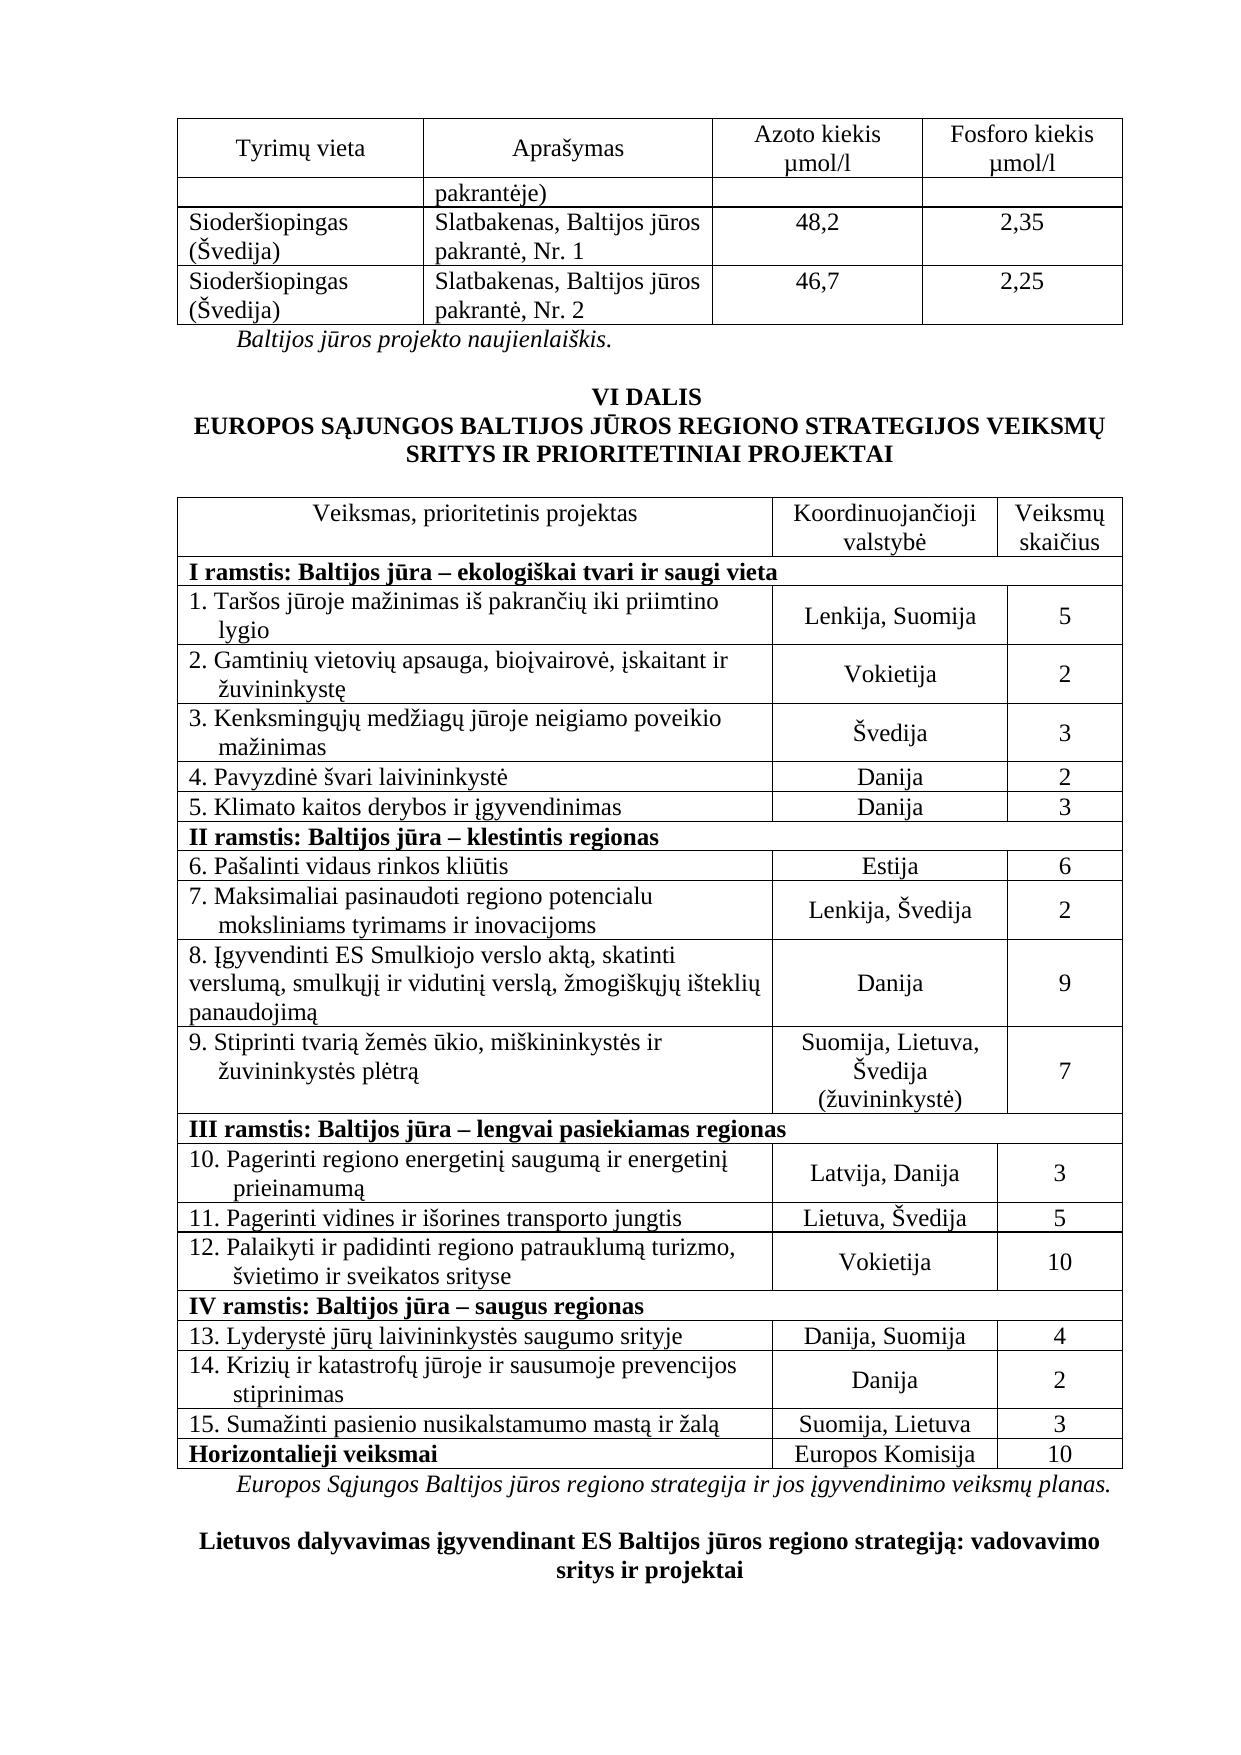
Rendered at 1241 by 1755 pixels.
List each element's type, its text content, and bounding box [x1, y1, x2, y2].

table_cell 48,2 [713, 208, 922, 265]
text Europos Sąjungos Baltijos jūros regionO Strategijos veiksmų sritys ir prioritetiniai projektai [177, 411, 1122, 468]
table_cell 5 [1008, 586, 1122, 644]
table_cell Sioderšiopingas (Švedija) [178, 266, 423, 323]
table_header Aprašymas [424, 119, 712, 177]
table_cell Estija [773, 851, 1007, 880]
table_cell 2 [998, 1351, 1122, 1408]
table_cell IV ramstis: Baltijos jūra – saugus regionas [178, 1291, 1122, 1320]
table_cell 7. Maksimaliai pasinaudoti regiono potencialu moksliniams tyrimams ir inovacijoms [178, 881, 772, 939]
table_cell Suomija, Lietuva, Švedija (žuvininkystė) [773, 1027, 1007, 1113]
table_cell Slatbakenas, Baltijos jūros pakrantė, Nr. 2 [424, 266, 712, 323]
table_cell 15. Sumažinti pasienio nusikalstamumo mastą ir žalą [178, 1409, 772, 1438]
table_cell 3 [1008, 792, 1122, 821]
table_cell 46,7 [713, 266, 922, 323]
table_cell Lietuva, Švedija [773, 1203, 997, 1231]
text Europos Sąjungos Baltijos jūros regiono strategija ir jos įgyvendinimo veiksmų planas. [177, 1469, 1122, 1497]
table_cell Danija [773, 762, 1007, 791]
table_cell 5 [998, 1203, 1122, 1231]
table_cell 2,25 [923, 266, 1122, 323]
table_cell Lenkija, Švedija [773, 881, 1007, 939]
table_cell Slatbakenas, Baltijos jūros pakrantė, Nr. 1 [424, 208, 712, 265]
table_header Koordinuojančioji valstybė [773, 498, 997, 556]
table_cell Sioderšiopingas (Švedija) [178, 208, 423, 265]
text Lietuvos dalyvavimas įgyvendinant ES Baltijos jūros regiono strategiją: vadovavimo sritys ir projektai [177, 1526, 1122, 1584]
table_header Azoto kiekis µmol/l [713, 119, 922, 177]
table_cell 3 [998, 1409, 1122, 1438]
table_cell Europos Komisija [773, 1439, 997, 1468]
table_header Fosforo kiekis µmol/l [923, 119, 1122, 177]
table_cell 8. Įgyvendinti ES Smulkiojo verslo aktą, skatinti verslumą, smulkųjį ir vidutinį verslą, žmogiškųjų išteklių panaudojimą [178, 940, 772, 1026]
table_cell 3 [998, 1144, 1122, 1202]
table_cell 4. Pavyzdinė švari laivininkystė [178, 762, 772, 791]
table_cell Danija, Suomija [773, 1321, 997, 1349]
table_cell 4 [998, 1321, 1122, 1349]
table_cell 10. Pagerinti regiono energetinį saugumą ir energetinį prieinamumą [178, 1144, 772, 1202]
table_cell 11. Pagerinti vidines ir išorines transporto jungtis [178, 1203, 772, 1231]
table_cell Vokietija [773, 645, 1007, 702]
table_cell 2,35 [923, 208, 1122, 265]
text Baltijos jūros projekto naujienlaiškis. [177, 325, 1122, 353]
table_cell Danija [773, 940, 1007, 1026]
table_cell 10 [998, 1439, 1122, 1468]
table_cell 9. Stiprinti tvarią žemės ūkio, miškininkystės ir žuvininkystės plėtrą [178, 1027, 772, 1113]
table_header Tyrimų vieta [178, 119, 423, 177]
table_cell 2 [1008, 762, 1122, 791]
table_cell pakrantėje) [424, 178, 712, 206]
table_cell 10 [998, 1233, 1122, 1290]
table_cell 2 [1008, 645, 1122, 702]
table_cell Danija [773, 792, 1007, 821]
table_cell Švedija [773, 704, 1007, 761]
table_cell 14. Krizių ir katastrofų jūroje ir sausumoje prevencijos stiprinimas [178, 1351, 772, 1408]
table_cell 7 [1008, 1027, 1122, 1113]
table_cell 5. Klimato kaitos derybos ir įgyvendinimas [178, 792, 772, 821]
table_cell 12. Palaikyti ir padidinti regiono patrauklumą turizmo, švietimo ir sveikatos srityse [178, 1233, 772, 1290]
table_cell 6 [1008, 851, 1122, 880]
table_cell Latvija, Danija [773, 1144, 997, 1202]
table_cell Lenkija, Suomija [773, 586, 1007, 644]
text VI dalis [177, 382, 1122, 411]
table_cell 3. Kenksmingųjų medžiagų jūroje neigiamo poveikio mažinimas [178, 704, 772, 761]
table_cell 1. Taršos jūroje mažinimas iš pakrančių iki priimtino lygio [178, 586, 772, 644]
table_cell 9 [1008, 940, 1122, 1026]
table_cell Danija [773, 1351, 997, 1408]
table_cell III ramstis: Baltijos jūra – lengvai pasiekiamas regionas [178, 1114, 1122, 1143]
table_header Veiksmų skaičius [998, 498, 1122, 556]
table_header Veiksmas, prioritetinis projektas [178, 498, 772, 556]
table_cell II ramstis: Baltijos jūra – klestintis regionas [178, 822, 1122, 850]
table_cell 2. Gamtinių vietovių apsauga, bioįvairovė, įskaitant ir žuvininkystę [178, 645, 772, 702]
table_cell 13. Lyderystė jūrų laivininkystės saugumo srityje [178, 1321, 772, 1349]
table_cell 3 [1008, 704, 1122, 761]
table_cell [178, 178, 423, 206]
table_cell Horizontalieji veiksmai [178, 1439, 772, 1468]
table_cell [923, 178, 1122, 206]
table_cell 6. Pašalinti vidaus rinkos kliūtis [178, 851, 772, 880]
table_cell [713, 178, 922, 206]
table_cell 2 [1008, 881, 1122, 939]
table_cell Suomija, Lietuva [773, 1409, 997, 1438]
table_cell Vokietija [773, 1233, 997, 1290]
table_cell I ramstis: Baltijos jūra – ekologiškai tvari ir saugi vieta [178, 557, 1122, 585]
